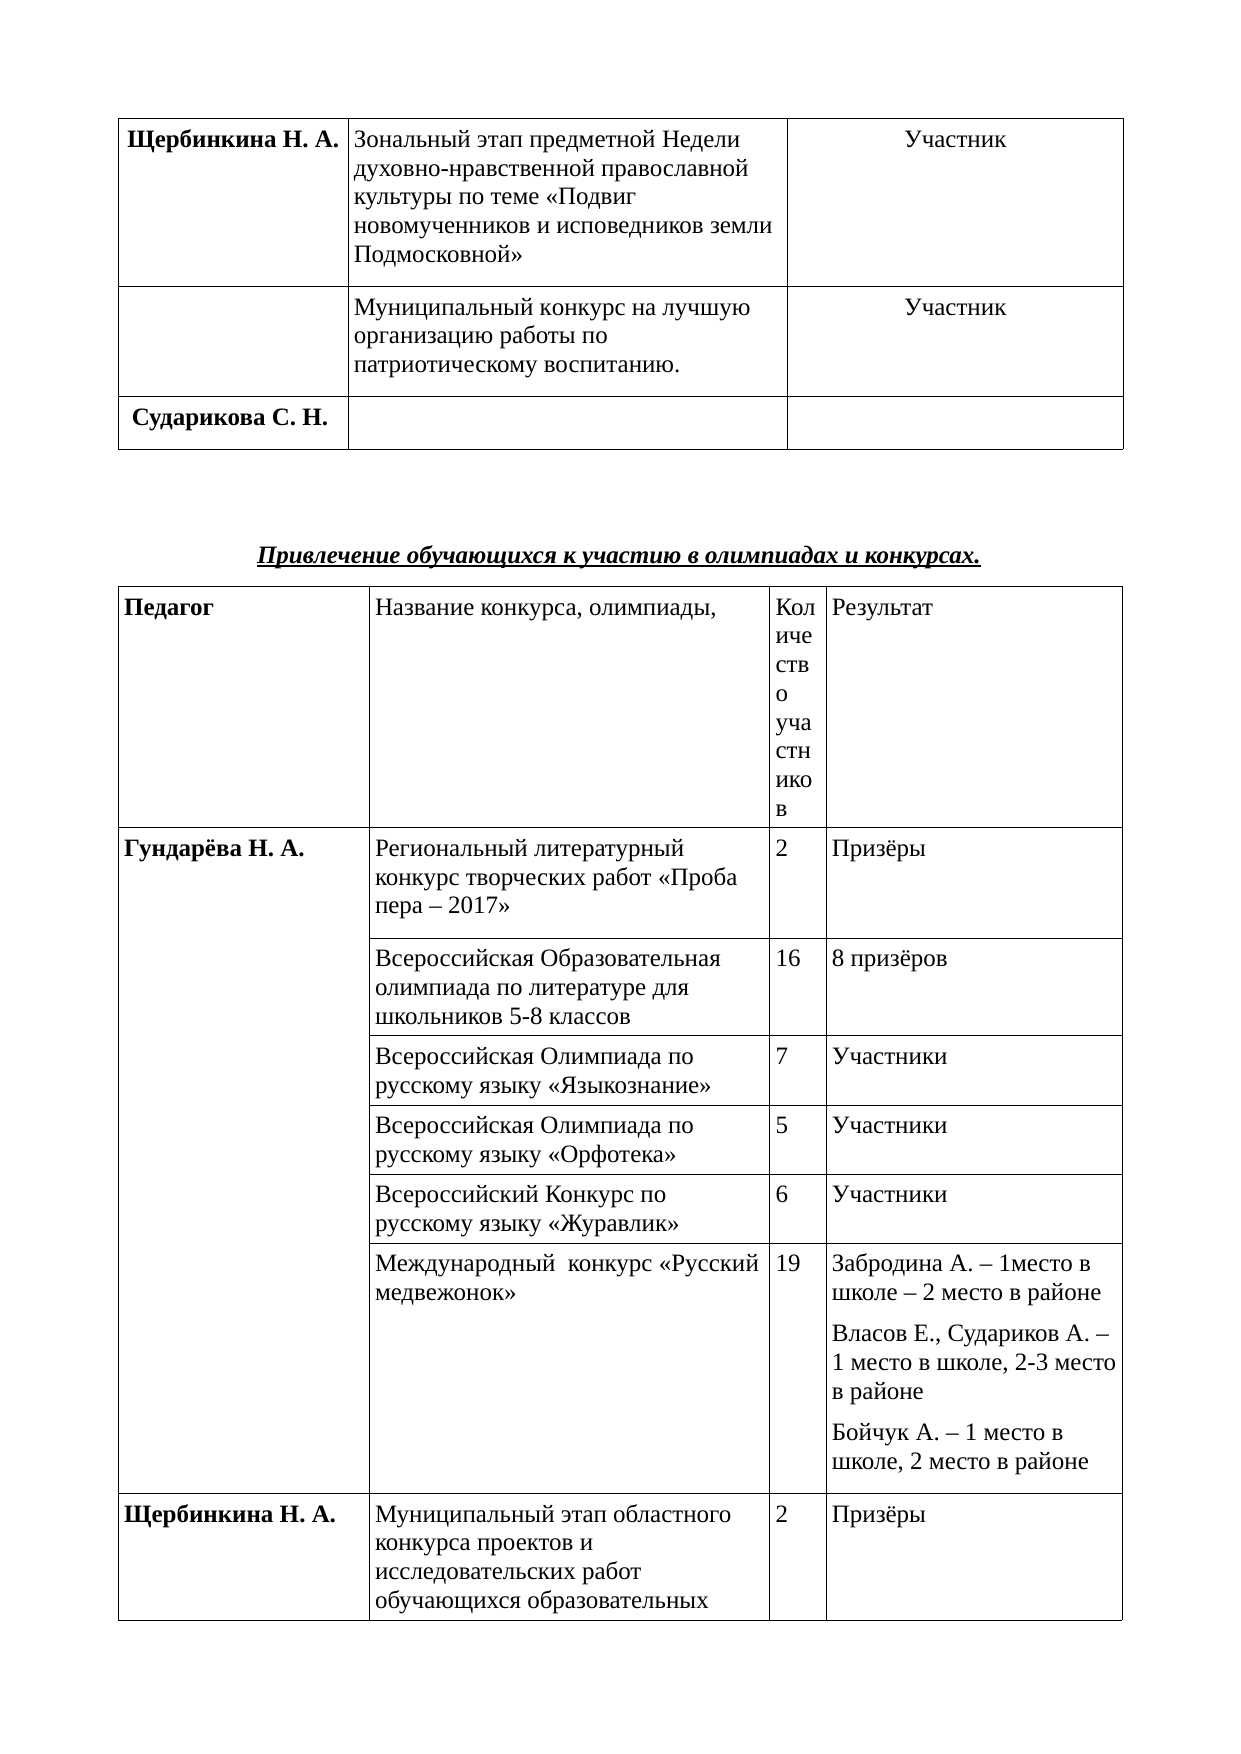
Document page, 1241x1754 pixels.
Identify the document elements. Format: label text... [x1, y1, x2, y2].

table_cell Всероссийская Олимпиада по русскому языку «Орфотека» [370, 1106, 769, 1173]
table_cell Участники [827, 1175, 1122, 1243]
table_header Количество участников [770, 587, 826, 827]
table_cell Международный конкурс «Русский медвежонок» [370, 1244, 769, 1493]
table_cell Призёры [827, 1494, 1122, 1619]
table_cell Сударикова С. Н. [119, 397, 348, 449]
table_header Название конкурса, олимпиады, [370, 587, 769, 827]
table_cell Региональный литературный конкурс творческих работ «Проба пера – 2017» [370, 828, 769, 938]
text Привлечение обучающихся к участию в олимпиадах и конкурсах. [118, 540, 1122, 569]
table_cell 16 [770, 939, 826, 1035]
table_cell 6 [770, 1175, 826, 1243]
table_cell Участники [827, 1036, 1122, 1104]
table_cell Участники [827, 1106, 1122, 1173]
table_cell Всероссийский Конкурс по русскому языку «Журавлик» [370, 1175, 769, 1243]
table_header Результат [827, 587, 1122, 827]
table_cell 19 [770, 1244, 826, 1493]
table_cell 5 [770, 1106, 826, 1173]
table_cell Забродина А. – 1место в школе – 2 место в районе Власов Е., Судариков А. – 1 место в школе, 2-3 место в районе Бойчук А. – 1 место в школе, 2 место в районе [827, 1244, 1122, 1493]
table_cell Всероссийская Олимпиада по русскому языку «Языкознание» [370, 1036, 769, 1104]
table_cell 8 призёров [827, 939, 1122, 1035]
table_cell 7 [770, 1036, 826, 1104]
table_cell Щербинкина Н. А. [119, 119, 348, 286]
table_cell Призёры [827, 828, 1122, 938]
table_cell Щербинкина Н. А. [119, 1494, 369, 1619]
table_cell Всероссийская Образовательная олимпиада по литературе для школьников 5-8 классов [370, 939, 769, 1035]
table_cell Гундарёва Н. А. [119, 828, 369, 1493]
table_cell Муниципальный конкурс на лучшую организацию работы по патриотическому воспитанию. [349, 287, 787, 396]
table_cell Участник [788, 119, 1123, 286]
table_cell [119, 287, 348, 396]
table_cell 2 [770, 828, 826, 938]
table_cell Участник [788, 287, 1123, 396]
table_cell [349, 397, 787, 449]
table_header Педагог [119, 587, 369, 827]
table_cell 2 [770, 1494, 826, 1619]
table_cell Зональный этап предметной Недели духовно-нравственной православной культуры по теме «Подвиг новомученников и исповедников земли Подмосковной» [349, 119, 787, 286]
table_cell [788, 397, 1123, 449]
table_cell Муниципальный этап областного конкурса проектов и исследовательских работ обучающихся образовательных [370, 1494, 769, 1619]
